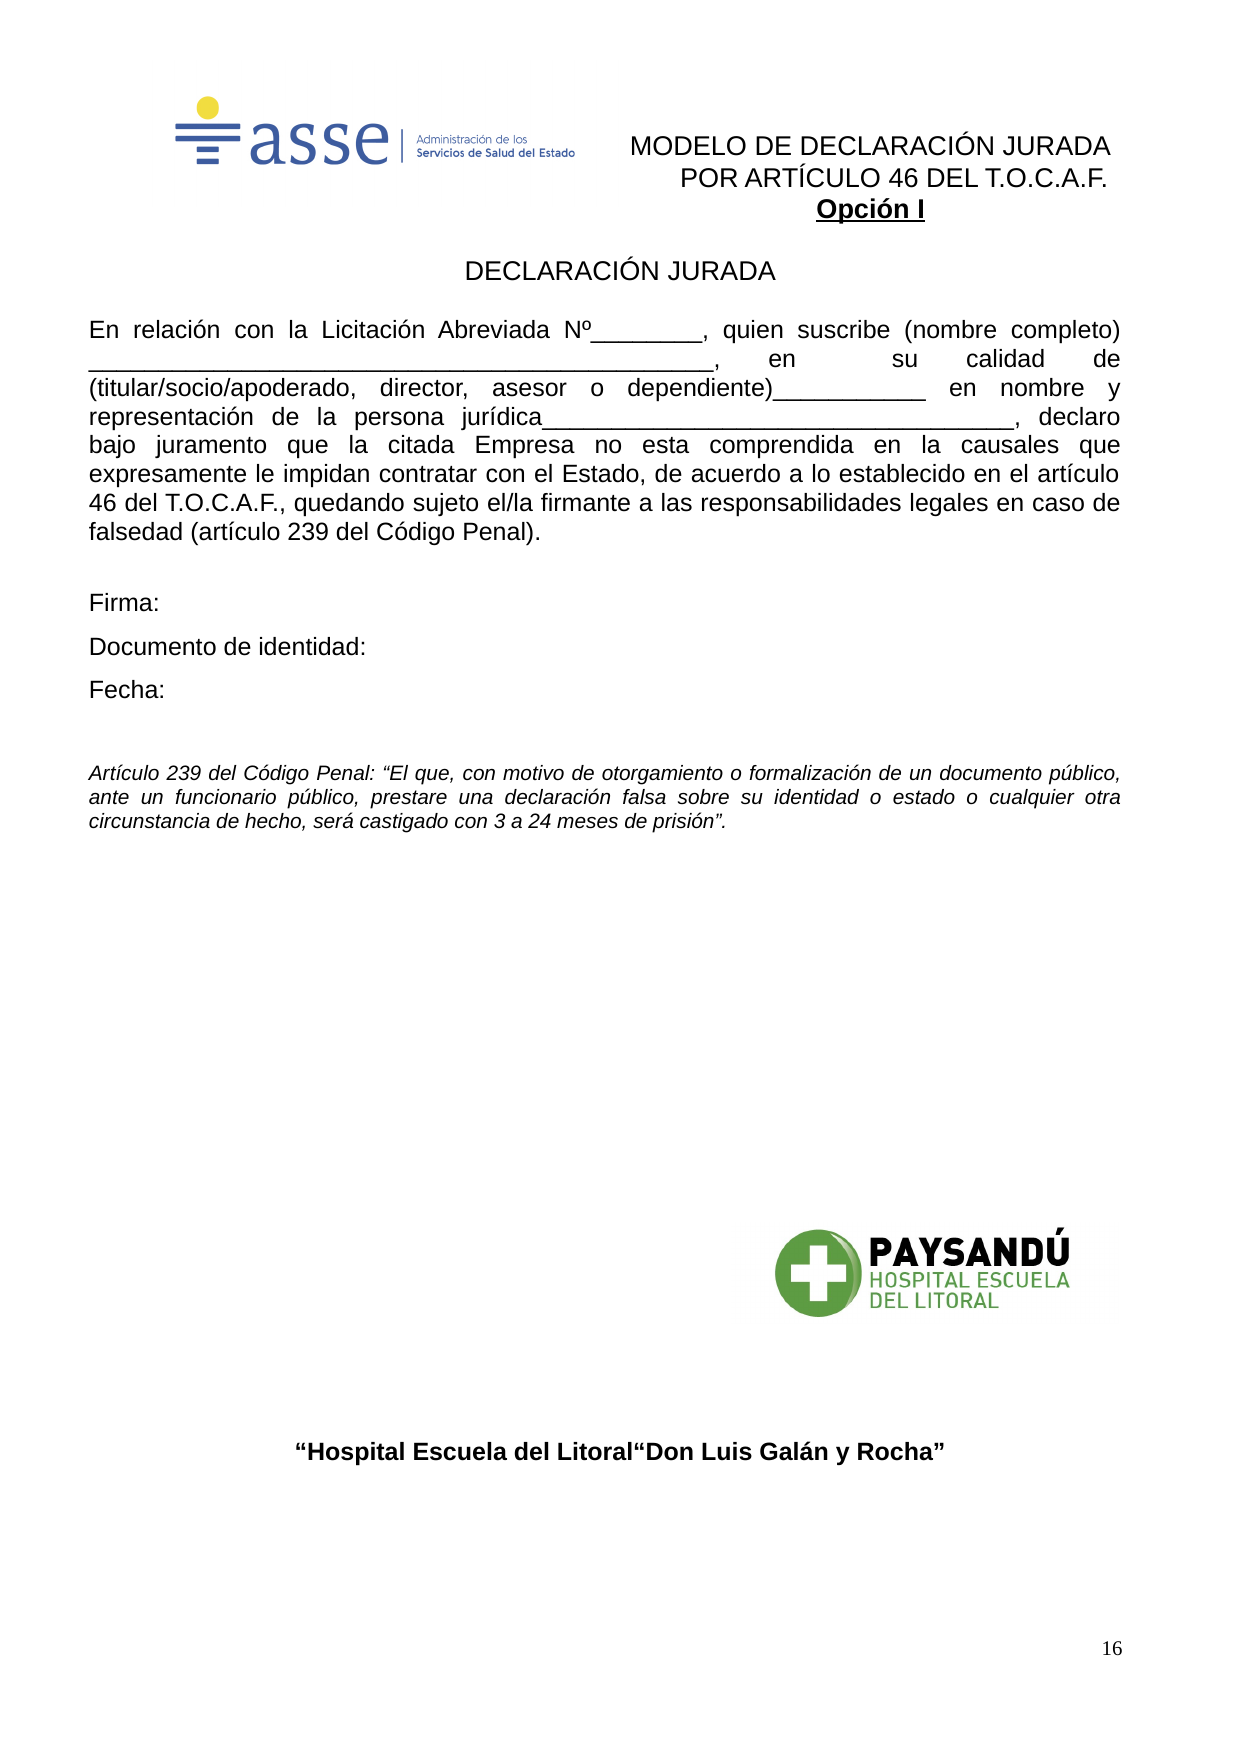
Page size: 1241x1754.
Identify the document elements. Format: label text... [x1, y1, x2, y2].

text DECLARACIÓN JURADA [118, 255, 1122, 287]
text Fecha: [89, 675, 1122, 703]
text Documento de identidad: [89, 632, 1122, 660]
text “Hospital Escuela del Litoral“Don Luis Galán y Rocha” [118, 1437, 1122, 1465]
text Artículo 239 del Código Penal: “El que, con motivo de otorgamiento o formalización de un documento público, ante un funcionario público, prestare una declaración falsa sobre su identidad o estado o cualquier otra circunstancia de hecho, será castigado con 3 a 24 meses de prisión”. [89, 761, 1122, 833]
text Firma: [89, 588, 1122, 617]
subtitle MODELO DE DECLARACIÓN JURADA POR ARTÍCULO 46 DEL T.O.C.A.F. [619, 130, 1122, 193]
text En relación con la Licitación Abreviada Nº________, quien suscribe (nombre completo) _____________________________________________, en su calidad de (titular/socio/apoderado, director, asesor o dependiente)___________ en nombre y representación de la persona jurídica__________________________________, declaro bajo juramento que la citada Empresa no esta comprendida en la causales que expresamente le impidan contratar con el Estado, de acuerdo a lo establecido en el artículo 46 del T.O.C.A.F., quedando sujeto el/la firmante a las responsabilidades legales en caso de falsedad (artículo 239 del Código Penal). [89, 315, 1122, 545]
picture [130, 60, 619, 207]
text Opción I [118, 193, 1122, 224]
subtitle [41, 130, 130, 193]
picture [731, 1222, 1119, 1324]
